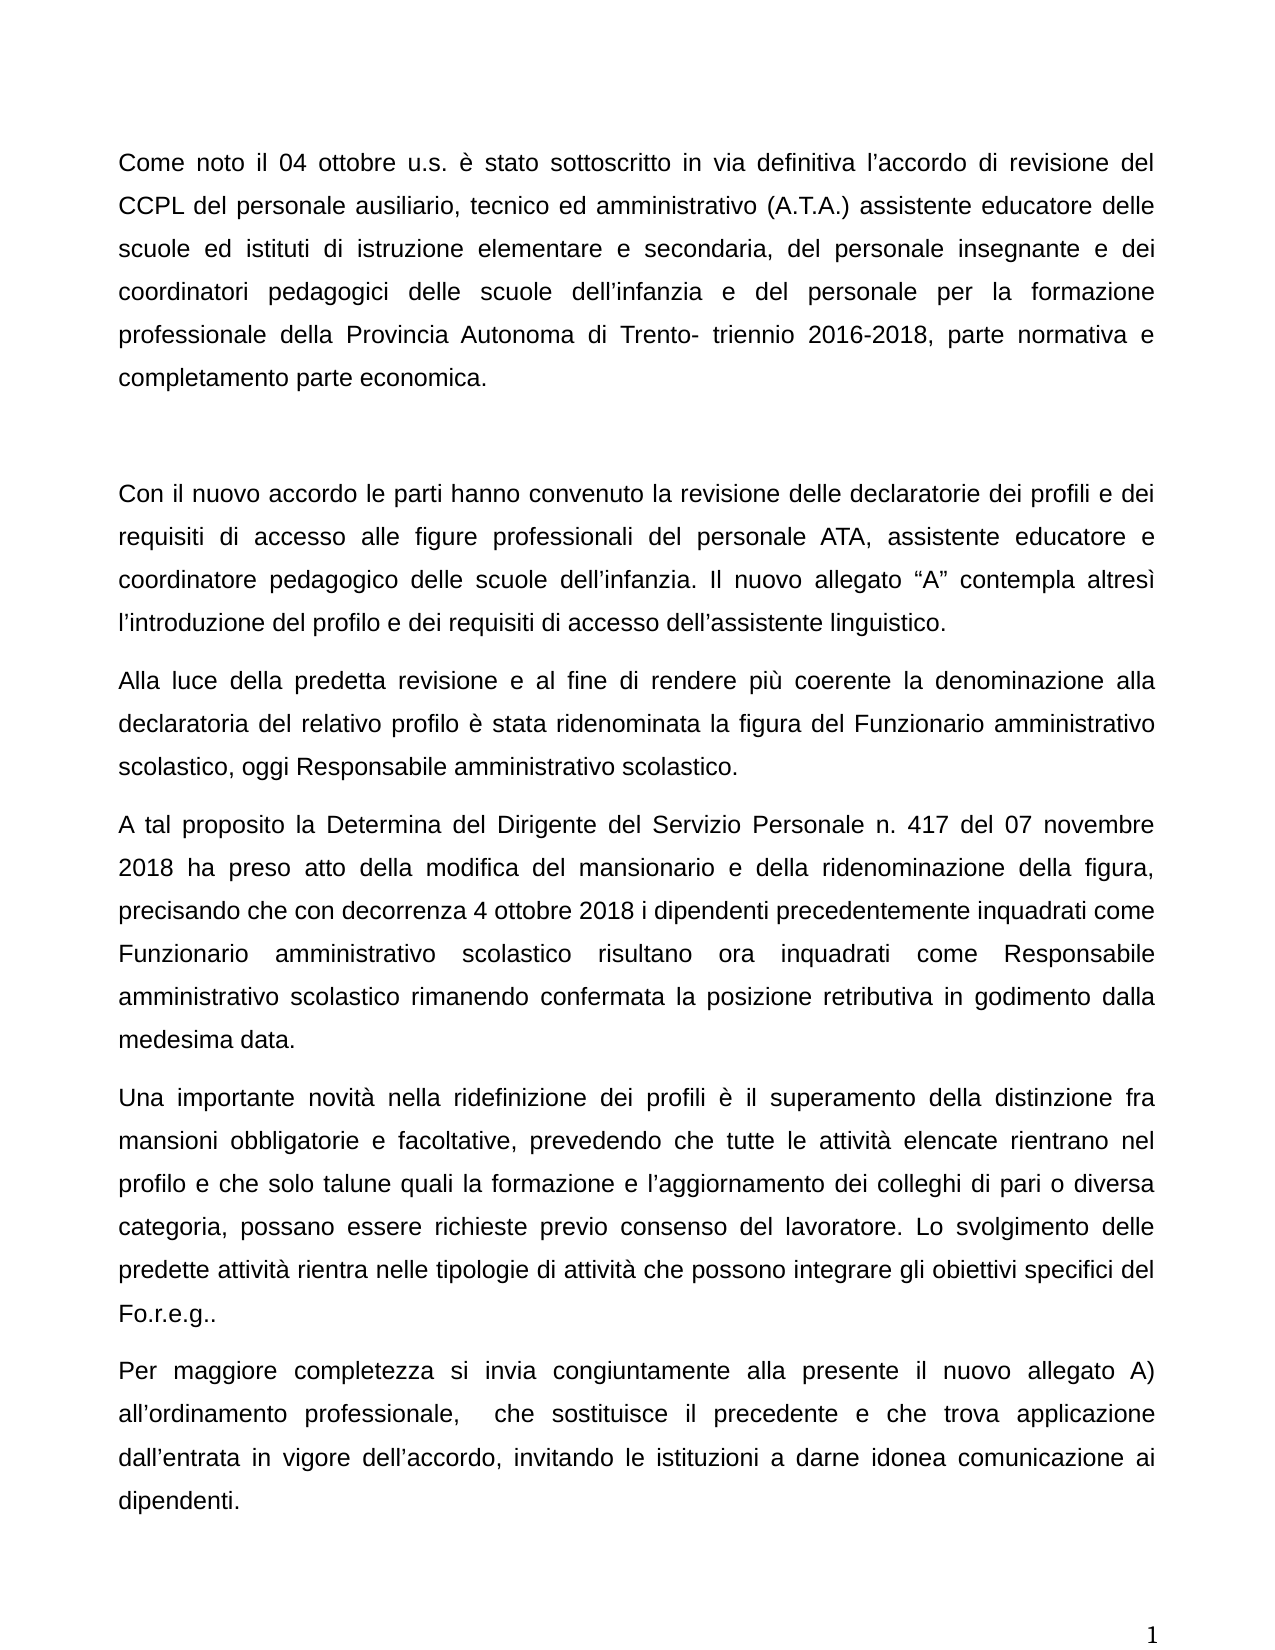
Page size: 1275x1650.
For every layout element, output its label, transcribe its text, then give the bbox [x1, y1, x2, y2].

text Come noto il 04 ottobre u.s. è stato sottoscritto in via definitiva l’accordo di revisione del CCPL del personale ausiliario, tecnico ed amministrativo (A.T.A.) assistente educatore delle scuole ed istituti di istruzione elementare e secondaria, del personale insegnante e dei coordinatori pedagogici delle scuole dell’infanzia e del personale per la formazione professionale della Provincia Autonoma di Trento- triennio 2016-2018, parte normativa e completamento parte economica. [118, 148, 1157, 392]
text Con il nuovo accordo le parti hanno convenuto la revisione delle declaratorie dei profili e dei requisiti di accesso alle figure professionali del personale ATA, assistente educatore e coordinatore pedagogico delle scuole dell’infanzia. Il nuovo allegato “A” contempla altresì l’introduzione del profilo e dei requisiti di accesso dell’assistente linguistico. [118, 479, 1157, 637]
text Per maggiore completezza si invia congiuntamente alla presente il nuovo allegato A) all’ordinamento professionale, che sostituisce il precedente e che trova applicazione dall’entrata in vigore dell’accordo, invitando le istituzioni a darne idonea comunicazione ai dipendenti. [118, 1356, 1157, 1514]
text Una importante novità nella ridefinizione dei profili è il superamento della distinzione fra mansioni obbligatorie e facoltative, prevedendo che tutte le attività elencate rientrano nel profilo e che solo talune quali la formazione e l’aggiornamento dei colleghi di pari o diversa categoria, possano essere richieste previo consenso del lavoratore. Lo svolgimento delle predette attività rientra nelle tipologie di attività che possono integrare gli obiettivi specifici del Fo.r.e.g.. [118, 1083, 1157, 1327]
text Alla luce della predetta revisione e al fine di rendere più coerente la denominazione alla declaratoria del relativo profilo è stata ridenominata la figura del Funzionario amministrativo scolastico, oggi Responsabile amministrativo scolastico. [118, 666, 1157, 781]
text A tal proposito la Determina del Dirigente del Servizio Personale n. 417 del 07 novembre 2018 ha preso atto della modifica del mansionario e della ridenominazione della figura, precisando che con decorrenza 4 ottobre 2018 i dipendenti precedentemente inquadrati come Funzionario amministrativo scolastico risultano ora inquadrati come Responsabile amministrativo scolastico rimanendo confermata la posizione retributiva in godimento dalla medesima data. [118, 810, 1157, 1054]
